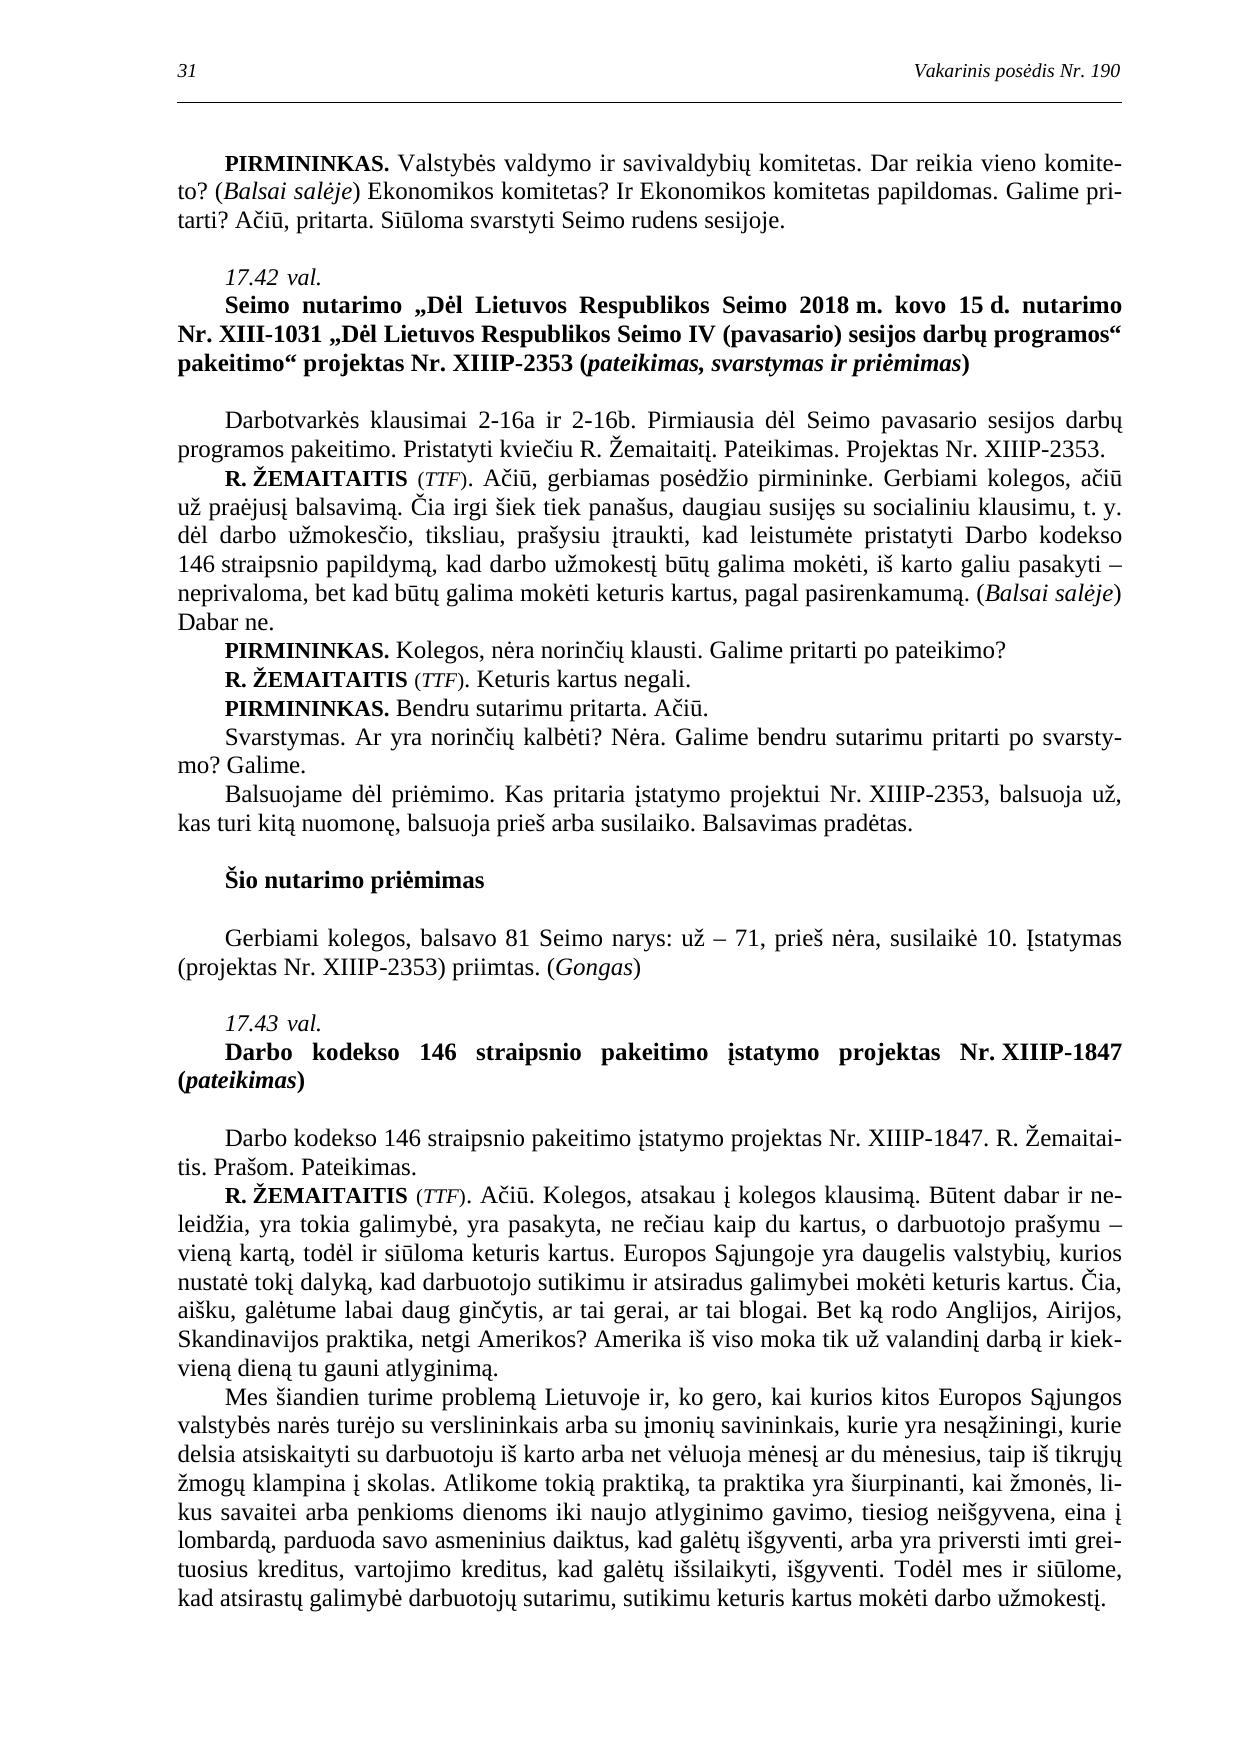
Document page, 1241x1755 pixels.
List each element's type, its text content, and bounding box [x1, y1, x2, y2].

text 17.43 val. [224, 1009, 1122, 1037]
text Svars­ty­mas. Ar yra no­rin­čių kal­bė­ti? Nė­ra. Ga­li­me ben­dru su­ta­ri­mu pri­tar­ti po svars­ty­mo? Ga­li­me. [177, 722, 1122, 779]
text R. ŽEMAITAITIS (TTF). Ačiū, ger­bia­mas po­sė­džio pir­mi­nin­ke. Ger­bia­mi ko­le­gos, ačiū už pra­ėju­sį bal­sa­vi­mą. Čia ir­gi šiek tiek pa­na­šus, dau­giau su­si­jęs su so­cia­li­niu klau­si­mu, t. y. dėl dar­bo už­mo­kes­čio, tiks­liau, pra­šy­siu įtrauk­ti, kad leis­tu­mė­te pri­sta­ty­ti Dar­bo ko­dek­so 146 straips­nio pa­pil­dy­mą, kad dar­bo už­mo­kes­tį bū­tų ga­li­ma mo­kė­ti, iš kar­to ga­liu pa­sa­ky­ti – ne­pri­va­lo­ma, bet kad bū­tų ga­li­ma mo­kė­ti ke­tu­ris kar­tus, pa­gal pa­si­ren­ka­mu­mą. (Bal­sai sa­lė­je) Da­bar ne. [177, 463, 1122, 635]
text PIRMININKAS. Vals­ty­bės val­dy­mo ir sa­vi­val­dy­bių ko­mi­te­tas. Dar rei­kia vie­no ko­mi­te­to? (Bal­sai sa­lė­je) Eko­no­mi­kos ko­mi­te­tas? Ir Eko­no­mi­kos ko­mi­te­tas pa­pil­do­mas. Ga­li­me pri­tar­ti? Ačiū, pri­tar­ta. Siū­lo­ma svars­ty­ti Sei­mo ru­dens se­si­jo­je. [177, 148, 1122, 234]
text Bal­suo­ja­me dėl pri­ėmi­mo. Kas pri­ta­ria įsta­ty­mo pro­jek­tui Nr. XIIIP-2353, bal­suo­ja už, kas tu­ri ki­tą nuo­mo­nę, bal­suo­ja prieš ar­ba su­si­lai­ko. Bal­sa­vi­mas pra­dė­tas. [177, 779, 1122, 837]
text Dar­bo ko­dek­so 146 straips­nio pa­kei­ti­mo įsta­ty­mo pro­jek­tas Nr. XIIIP-1847 (pateikimas) [177, 1037, 1122, 1094]
text Sei­mo nu­ta­ri­mo „Dėl Lie­tu­vos Res­pub­li­kos Sei­mo 2018 m. ko­vo 15 d. nu­ta­ri­mo Nr. XIII-1031 „Dėl Lie­tu­vos Res­pub­li­kos Sei­mo IV (pa­va­sa­rio) se­si­jos dar­bų pro­gra­mos“ pa­kei­ti­mo“ pro­jek­tas Nr. XIIIP-2353 (pa­tei­ki­mas, svars­ty­mas ir pri­ėmi­mas) [177, 290, 1122, 377]
text R. ŽEMAITAITIS (TTF). Ke­tu­ris kar­tus ne­ga­li. [177, 664, 1122, 693]
text Dar­bo­tvarkės klau­si­mai 2-16a ir 2-16b. Pir­miau­sia dėl Sei­mo pa­va­sa­rio se­si­jos dar­bų pro­gra­mos pa­kei­ti­mo. Pri­sta­ty­ti kvie­čiu R. Že­mai­tai­tį. Pa­tei­ki­mas. Pro­jek­tas Nr. XIIIP-2353. [177, 405, 1122, 463]
text PIRMININKAS. Ko­le­gos, nė­ra no­rin­čių klaus­ti. Ga­li­me pri­tar­ti po pa­tei­ki­mo? [177, 635, 1122, 664]
text Dar­bo ko­dek­so 146 straips­nio pa­kei­ti­mo įsta­ty­mo pro­jek­tas Nr. XIIIP-1847. R. Že­mai­tai­tis. Pra­šom. Pa­tei­ki­mas. [177, 1123, 1122, 1180]
text Šio nu­ta­ri­mo pri­ėmi­mas [177, 865, 1122, 894]
text Mes šian­dien tu­ri­me pro­ble­mą Lie­tu­vo­je ir, ko ge­ro, kai ku­rios ki­tos Eu­ro­pos Są­jun­gos vals­ty­bės na­rės tu­rė­jo su ver­sli­nin­kais ar­ba su įmo­nių sa­vi­nin­kais, ku­rie yra ne­są­ži­nin­gi, ku­rie del­sia at­si­skai­ty­ti su dar­buo­to­ju iš kar­to ar­ba net vė­luo­ja mė­ne­sį ar du mė­ne­sius, taip iš tik­rų­jų žmo­gų klam­pi­na į sko­las. At­li­ko­me to­kią prak­ti­ką, ta prak­ti­ka yra šiur­pi­nan­ti, kai žmo­nės, li­kus sa­vai­tei ar­ba pen­kioms die­noms iki nau­jo at­ly­gi­ni­mo ga­vi­mo, tie­siog ne­iš­gy­ve­na, ei­na į lom­bar­dą, par­duo­da sa­vo as­me­ni­nius daik­tus, kad ga­lė­tų iš­gy­ven­ti, ar­ba yra pri­vers­ti im­ti grei­tuo­sius kre­di­tus, var­to­ji­mo kre­di­tus, kad ga­lė­tų iš­si­lai­ky­ti, iš­gy­ven­ti. To­dėl mes ir siū­lo­me, kad at­si­ras­tų ga­li­my­bė dar­buo­to­jų su­ta­ri­mu, su­ti­ki­mu ke­tu­ris kar­tus mo­kė­ti dar­bo už­mo­kes­tį. [177, 1382, 1122, 1612]
text Ger­bia­mi ko­le­gos, bal­sa­vo 81 Sei­mo na­rys: už – 71, prieš nė­ra, su­si­lai­kė 10. Įsta­ty­mas (pro­jek­tas Nr. XIIIP-2353) pri­im­tas. (Gon­gas) [177, 923, 1122, 980]
text R. ŽEMAITAITIS (TTF). Ačiū. Ko­le­gos, at­sa­kau į ko­le­gos klau­si­mą. Bū­tent da­bar ir ne­lei­džia, yra to­kia ga­li­my­bė, yra pa­sa­ky­ta, ne re­čiau kaip du kar­tus, o dar­buo­to­jo pra­šy­mu – vie­ną kar­tą, to­dėl ir siū­lo­ma ke­tu­ris kar­tus. Eu­ro­pos Są­jun­go­je yra dau­ge­lis vals­ty­bių, ku­rios nu­sta­tė to­kį da­ly­ką, kad dar­buo­to­jo su­ti­ki­mu ir at­si­ra­dus ga­li­my­bei mo­kė­ti ke­tu­ris kar­tus. Čia, aiš­ku, ga­lė­tu­me la­bai daug gin­čy­tis, ar tai ge­rai, ar tai blo­gai. Bet ką ro­do An­gli­jos, Ai­ri­jos, Skan­di­na­vi­jos prak­ti­ka, net­gi Ame­ri­kos? Ame­ri­ka iš vi­so mo­ka tik už va­lan­di­nį dar­bą ir kiek­vie­ną die­ną tu gau­ni at­ly­gi­ni­mą. [177, 1180, 1122, 1382]
text PIRMININKAS. Ben­dru su­ta­ri­mu pri­tar­ta. Ačiū. [177, 693, 1122, 722]
text 17.42 val. [224, 263, 1122, 290]
